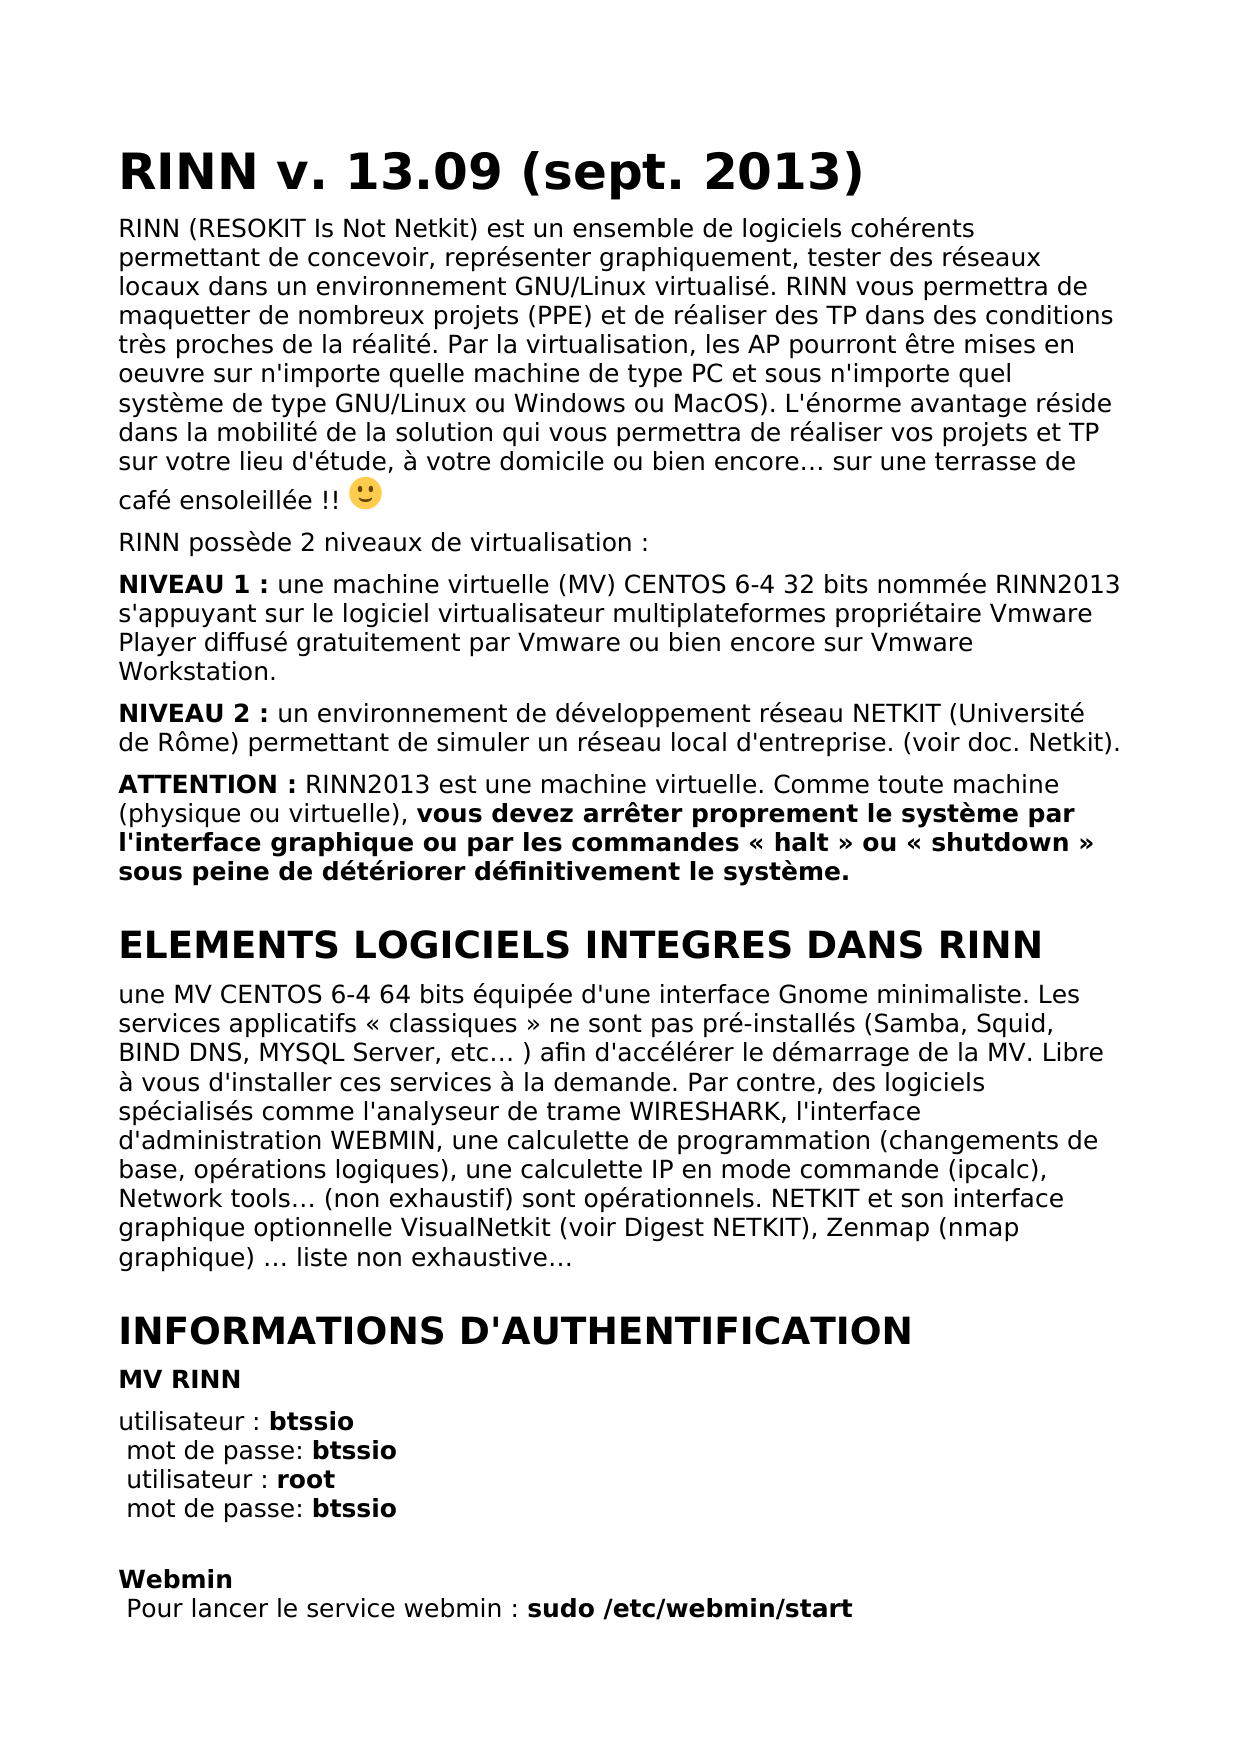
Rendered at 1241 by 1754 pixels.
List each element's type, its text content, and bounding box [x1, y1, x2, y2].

text utilisateur : btssio mot de passe: btssio utilisateur : root mot de passe: btssio [118, 1407, 1122, 1553]
subtitle RINN v. 13.09 (sept. 2013) [118, 143, 1122, 201]
text ATTENTION : RINN2013 est une machine virtuelle. Comme toute machine (physique ou virtuelle), vous devez arrêter proprement le système par l'interface graphique ou par les commandes « halt » ou « shutdown » sous peine de détériorer définitivement le système. [118, 770, 1122, 887]
text RINN (RESOKIT Is Not Netkit) est un ensemble de logiciels cohérents permettant de concevoir, représenter graphiquement, tester des réseaux locaux dans un environnement GNU/Linux virtualisé. RINN vous permettra de maquetter de nombreux projets (PPE) et de réaliser des TP dans des conditions très proches de la réalité. Par la virtualisation, les AP pourront être mises en oeuvre sur n'importe quelle machine de type PC et sous n'importe quel système de type GNU/Linux ou Windows ou MacOS). L'énorme avantage réside dans la mobilité de la solution qui vous permettra de réaliser vos projets et TP sur votre lieu d'étude, à votre domicile ou bien encore… sur une terrasse de café ensoleillée !! [118, 214, 1122, 516]
text NIVEAU 1 : une machine virtuelle (MV) CENTOS 6-4 32 bits nommée RINN2013 s'appuyant sur le logiciel virtualisateur multiplateformes propriétaire Vmware Player diffusé gratuitement par Vmware ou bien encore sur Vmware Workstation. [118, 570, 1122, 687]
subtitle ELEMENTS LOGICIELS INTEGRES DANS RINN [118, 924, 1122, 968]
text une MV CENTOS 6-4 64 bits équipée d'une interface Gnome minimaliste. Les services applicatifs « classiques » ne sont pas pré-installés (Samba, Squid, BIND DNS, MYSQL Server, etc… ) afin d'accélérer le démarrage de la MV. Libre à vous d'installer ces services à la demande. Par contre, des logiciels spécialisés comme l'analyseur de trame WIRESHARK, l'interface d'administration WEBMIN, une calculette de programmation (changements de base, opérations logiques), une calculette IP en mode commande (ipcalc), Network tools… (non exhaustif) sont opérationnels. NETKIT et son interface graphique optionnelle VisualNetkit (voir Digest NETKIT), Zenmap (nmap graphique) … liste non exhaustive… [118, 980, 1122, 1272]
subtitle INFORMATIONS D'AUTHENTIFICATION [118, 1309, 1122, 1353]
text Webmin Pour lancer le service webmin : sudo /etc/webmin/start [118, 1566, 1122, 1624]
text RINN possède 2 niveaux de virtualisation : [118, 528, 1122, 557]
text NIVEAU 2 : un environnement de développement réseau NETKIT (Université de Rôme) permettant de simuler un réseau local d'entreprise. (voir doc. Netkit). [118, 699, 1122, 757]
text MV RINN [118, 1366, 1122, 1395]
